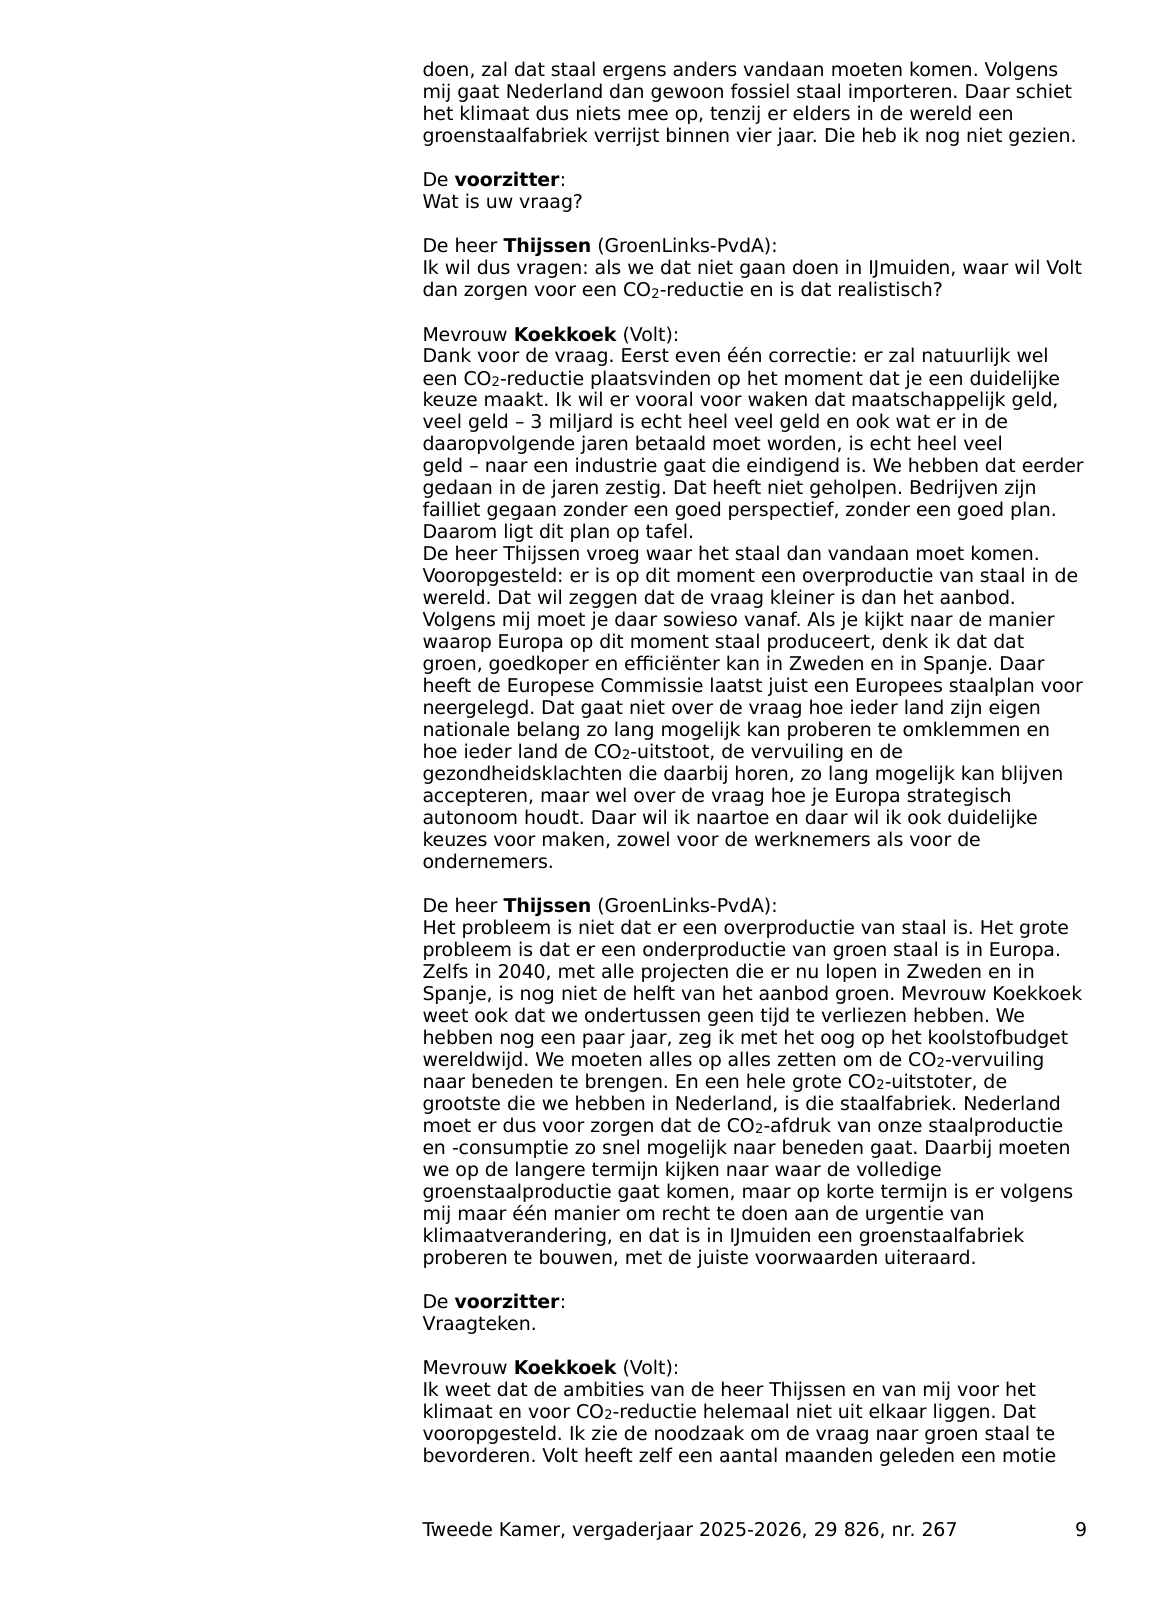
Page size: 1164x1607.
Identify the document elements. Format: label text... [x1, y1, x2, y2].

text De voorzitter: [422, 1291, 1087, 1313]
text De heer Thijssen (GroenLinks-PvdA): [422, 235, 1087, 257]
text Vraagteken. [422, 1313, 1087, 1335]
text Dank voor de vraag. Eerst even één correctie: er zal natuurlijk wel een CO2-reductie plaatsvinden op het moment dat je een duidelijke keuze maakt. Ik wil er vooral voor waken dat maatschappelijk geld, veel geld – 3 miljard is echt heel veel geld en ook wat er in de daaropvolgende jaren betaald moet worden, is echt heel veel geld – naar een industrie gaat die eindigend is. We hebben dat eerder gedaan in de jaren zestig. Dat heeft niet geholpen. Bedrijven zijn failliet gegaan zonder een goed perspectief, zonder een goed plan. Daarom ligt dit plan op tafel. [422, 345, 1087, 543]
text Ik weet dat de ambities van de heer Thijssen en van mij voor het klimaat en voor CO2-reductie helemaal niet uit elkaar liggen. Dat vooropgesteld. Ik zie de noodzaak om de vraag naar groen staal te bevorderen. Volt heeft zelf een aantal maanden geleden een motie [422, 1379, 1087, 1467]
text De voorzitter: [422, 169, 1087, 191]
text De heer Thijssen (GroenLinks-PvdA): [422, 895, 1087, 917]
text Mevrouw Koekkoek (Volt): [422, 323, 1087, 345]
text Het probleem is niet dat er een overproductie van staal is. Het grote probleem is dat er een onderproductie van groen staal is in Europa. Zelfs in 2040, met alle projecten die er nu lopen in Zweden en in Spanje, is nog niet de helft van het aanbod groen. Mevrouw Koekkoek weet ook dat we ondertussen geen tijd te verliezen hebben. We hebben nog een paar jaar, zeg ik met het oog op het koolstofbudget wereldwijd. We moeten alles op alles zetten om de CO2-vervuiling naar beneden te brengen. En een hele grote CO2-uitstoter, de grootste die we hebben in Nederland, is die staalfabriek. Nederland moet er dus voor zorgen dat de CO2-afdruk van onze staalproductie en -consumptie zo snel mogelijk naar beneden gaat. Daarbij moeten we op de langere termijn kijken naar waar de volledige groenstaalproductie gaat komen, maar op korte termijn is er volgens mij maar één manier om recht te doen aan de urgentie van klimaatverandering, en dat is in IJmuiden een groenstaalfabriek proberen te bouwen, met de juiste voorwaarden uiteraard. [422, 917, 1087, 1269]
text Ik wil dus vragen: als we dat niet gaan doen in IJmuiden, waar wil Volt dan zorgen voor een CO2-reductie en is dat realistisch? [422, 257, 1087, 301]
text Wat is uw vraag? [422, 191, 1087, 213]
text doen, zal dat staal ergens anders vandaan moeten komen. Volgens mij gaat Nederland dan gewoon fossiel staal importeren. Daar schiet het klimaat dus niets mee op, tenzij er elders in de wereld een groenstaalfabriek verrijst binnen vier jaar. Die heb ik nog niet gezien. [422, 59, 1087, 147]
text De heer Thijssen vroeg waar het staal dan vandaan moet komen. Vooropgesteld: er is op dit moment een overproductie van staal in de wereld. Dat wil zeggen dat de vraag kleiner is dan het aanbod. Volgens mij moet je daar sowieso vanaf. Als je kijkt naar de manier waarop Europa op dit moment staal produceert, denk ik dat dat groen, goedkoper en efficiënter kan in Zweden en in Spanje. Daar heeft de Europese Commissie laatst juist een Europees staalplan voor neergelegd. Dat gaat niet over de vraag hoe ieder land zijn eigen nationale belang zo lang mogelijk kan proberen te omklemmen en hoe ieder land de CO2-uitstoot, de vervuiling en de gezondheidsklachten die daarbij horen, zo lang mogelijk kan blijven accepteren, maar wel over de vraag hoe je Europa strategisch autonoom houdt. Daar wil ik naartoe en daar wil ik ook duidelijke keuzes voor maken, zowel voor de werknemers als voor de ondernemers. [422, 543, 1087, 873]
text Mevrouw Koekkoek (Volt): [422, 1357, 1087, 1379]
